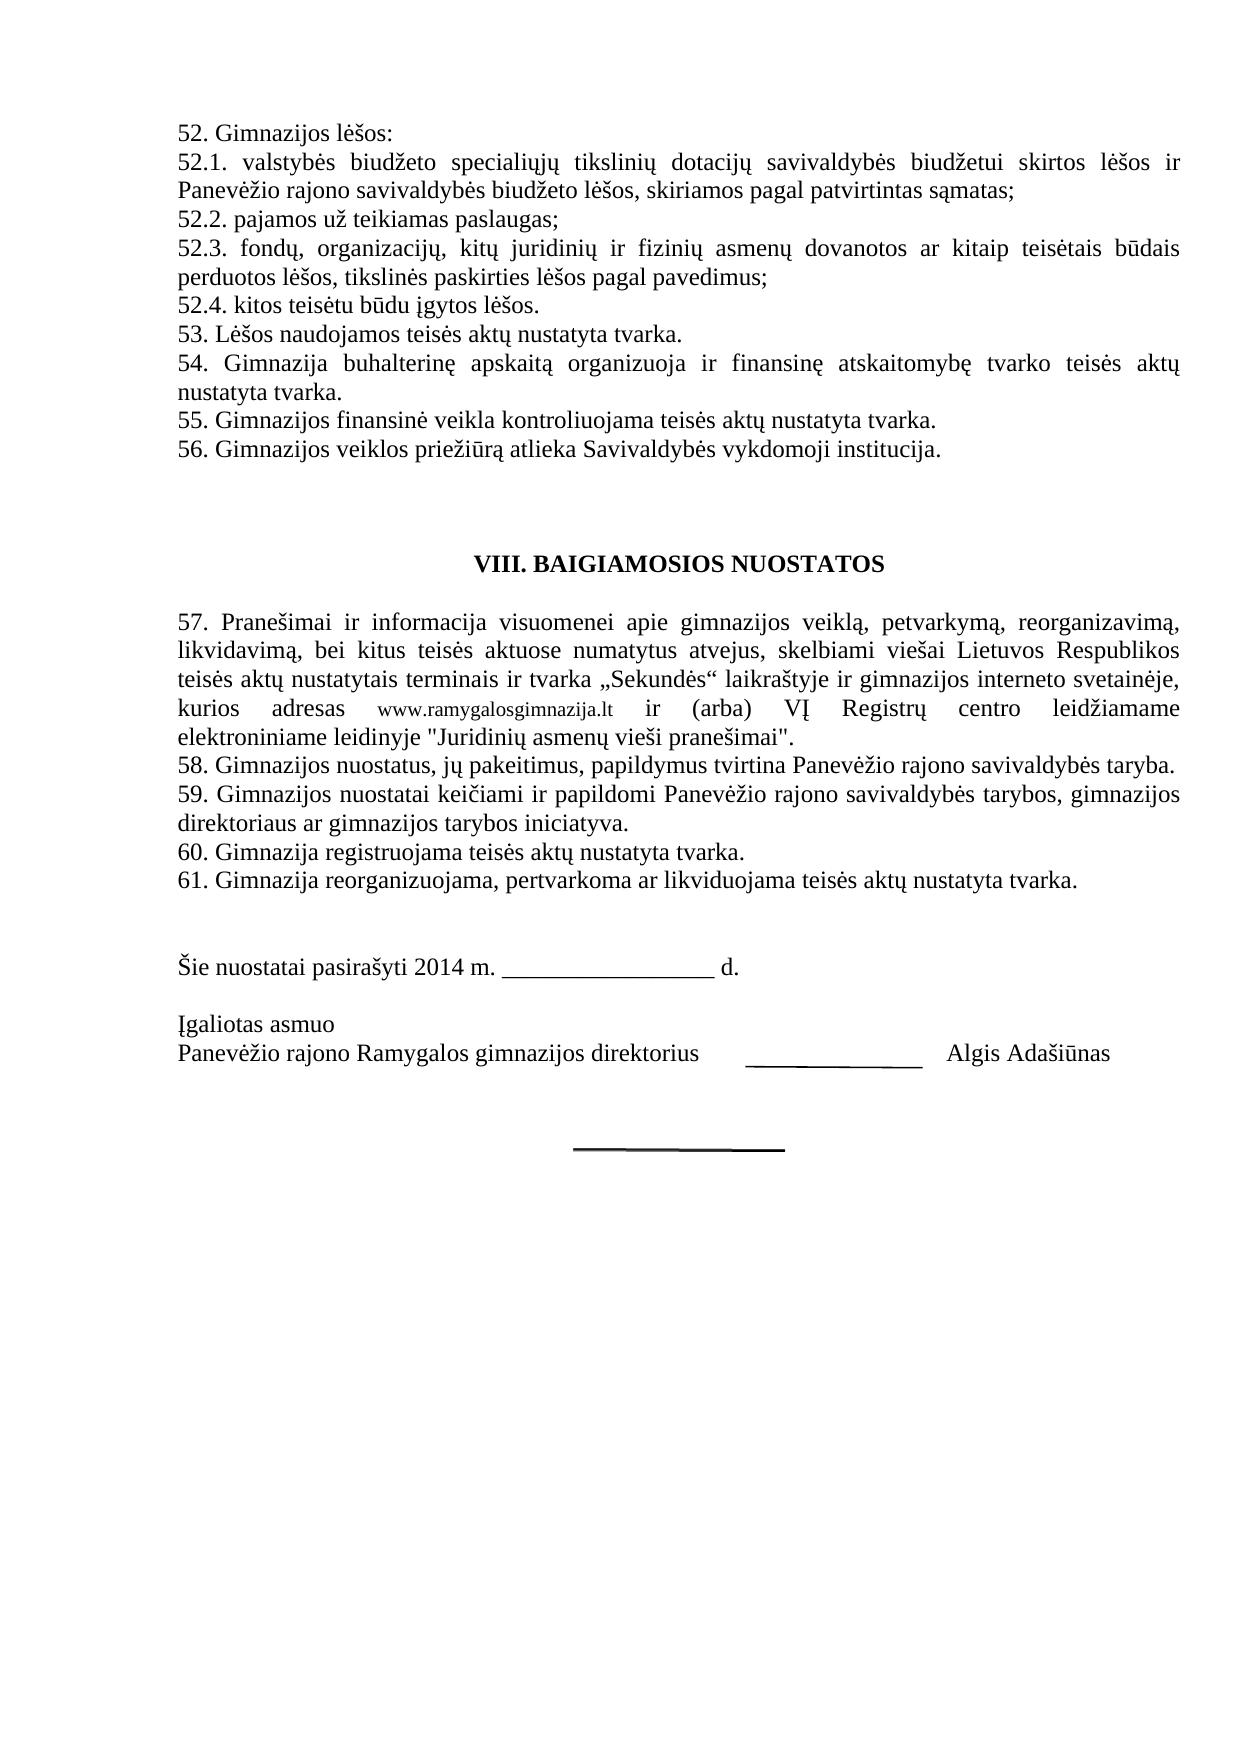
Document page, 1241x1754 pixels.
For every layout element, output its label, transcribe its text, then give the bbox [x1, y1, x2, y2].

text 53. Lėšos naudojamos teisės aktų nustatyta tvarka. [177, 319, 1181, 348]
text 58. Gimnazijos nuostatus, jų pakeitimus, papildymus tvirtina Panevėžio rajono savivaldybės taryba. [177, 751, 1181, 779]
text Panevėžio rajono Ramygalos gimnazijos direktorius Algis Adašiūnas [177, 1038, 1181, 1067]
text 52.3. fondų, organizacijų, kitų juridinių ir fizinių asmenų dovanotos ar kitaip teisėtais būdais perduotos lėšos, tikslinės paskirties lėšos pagal pavedimus; [177, 233, 1181, 291]
text 61. Gimnazija reorganizuojama, pertvarkoma ar likviduojama teisės aktų nustatyta tvarka. [177, 866, 1181, 894]
text 52. Gimnazijos lėšos: [177, 118, 1181, 147]
text VIII. BAIGIAMOSIOS NUOSTATOS [177, 549, 1181, 578]
text 60. Gimnazija registruojama teisės aktų nustatyta tvarka. [177, 837, 1181, 866]
text 54. Gimnazija buhalterinę apskaitą organizuoja ir finansinę atskaitomybę tvarko teisės aktų nustatyta tvarka. [177, 348, 1181, 406]
text Įgaliotas asmuo [177, 1009, 1181, 1038]
text Šie nuostatai pasirašyti 2014 m. _________________ d. [177, 952, 1181, 981]
text 55. Gimnazijos finansinė veikla kontroliuojama teisės aktų nustatyta tvarka. [177, 406, 1181, 434]
text 57. Pranešimai ir informacija visuomenei apie gimnazijos veiklą, petvarkymą, reorganizavimą, likvidavimą, bei kitus teisės aktuose numatytus atvejus, skelbiami viešai Lietuvos Respublikos teisės aktų nustatytais terminais ir tvarka „Sekundės“ laikraštyje ir gimnazijos interneto svetainėje, kurios adresas www.ramygalosgimnazija.lt ir (arba) VĮ Registrų centro leidžiamame elektroniniame leidinyje "Juridinių asmenų vieši pranešimai". [177, 607, 1181, 751]
text 52.2. pajamos už teikiamas paslaugas; [177, 204, 1181, 233]
text 56. Gimnazijos veiklos priežiūrą atlieka Savivaldybės vykdomoji institucija. [177, 434, 1181, 463]
text 52.1. valstybės biudžeto specialiųjų tikslinių dotacijų savivaldybės biudžetui skirtos lėšos ir Panevėžio rajono savivaldybės biudžeto lėšos, skiriamos pagal patvirtintas sąmatas; [177, 147, 1181, 204]
text 52.4. kitos teisėtu būdu įgytos lėšos. [177, 291, 1181, 319]
text 59. Gimnazijos nuostatai keičiami ir papildomi Panevėžio rajono savivaldybės tarybos, gimnazijos direktoriaus ar gimnazijos tarybos iniciatyva. [177, 779, 1181, 837]
